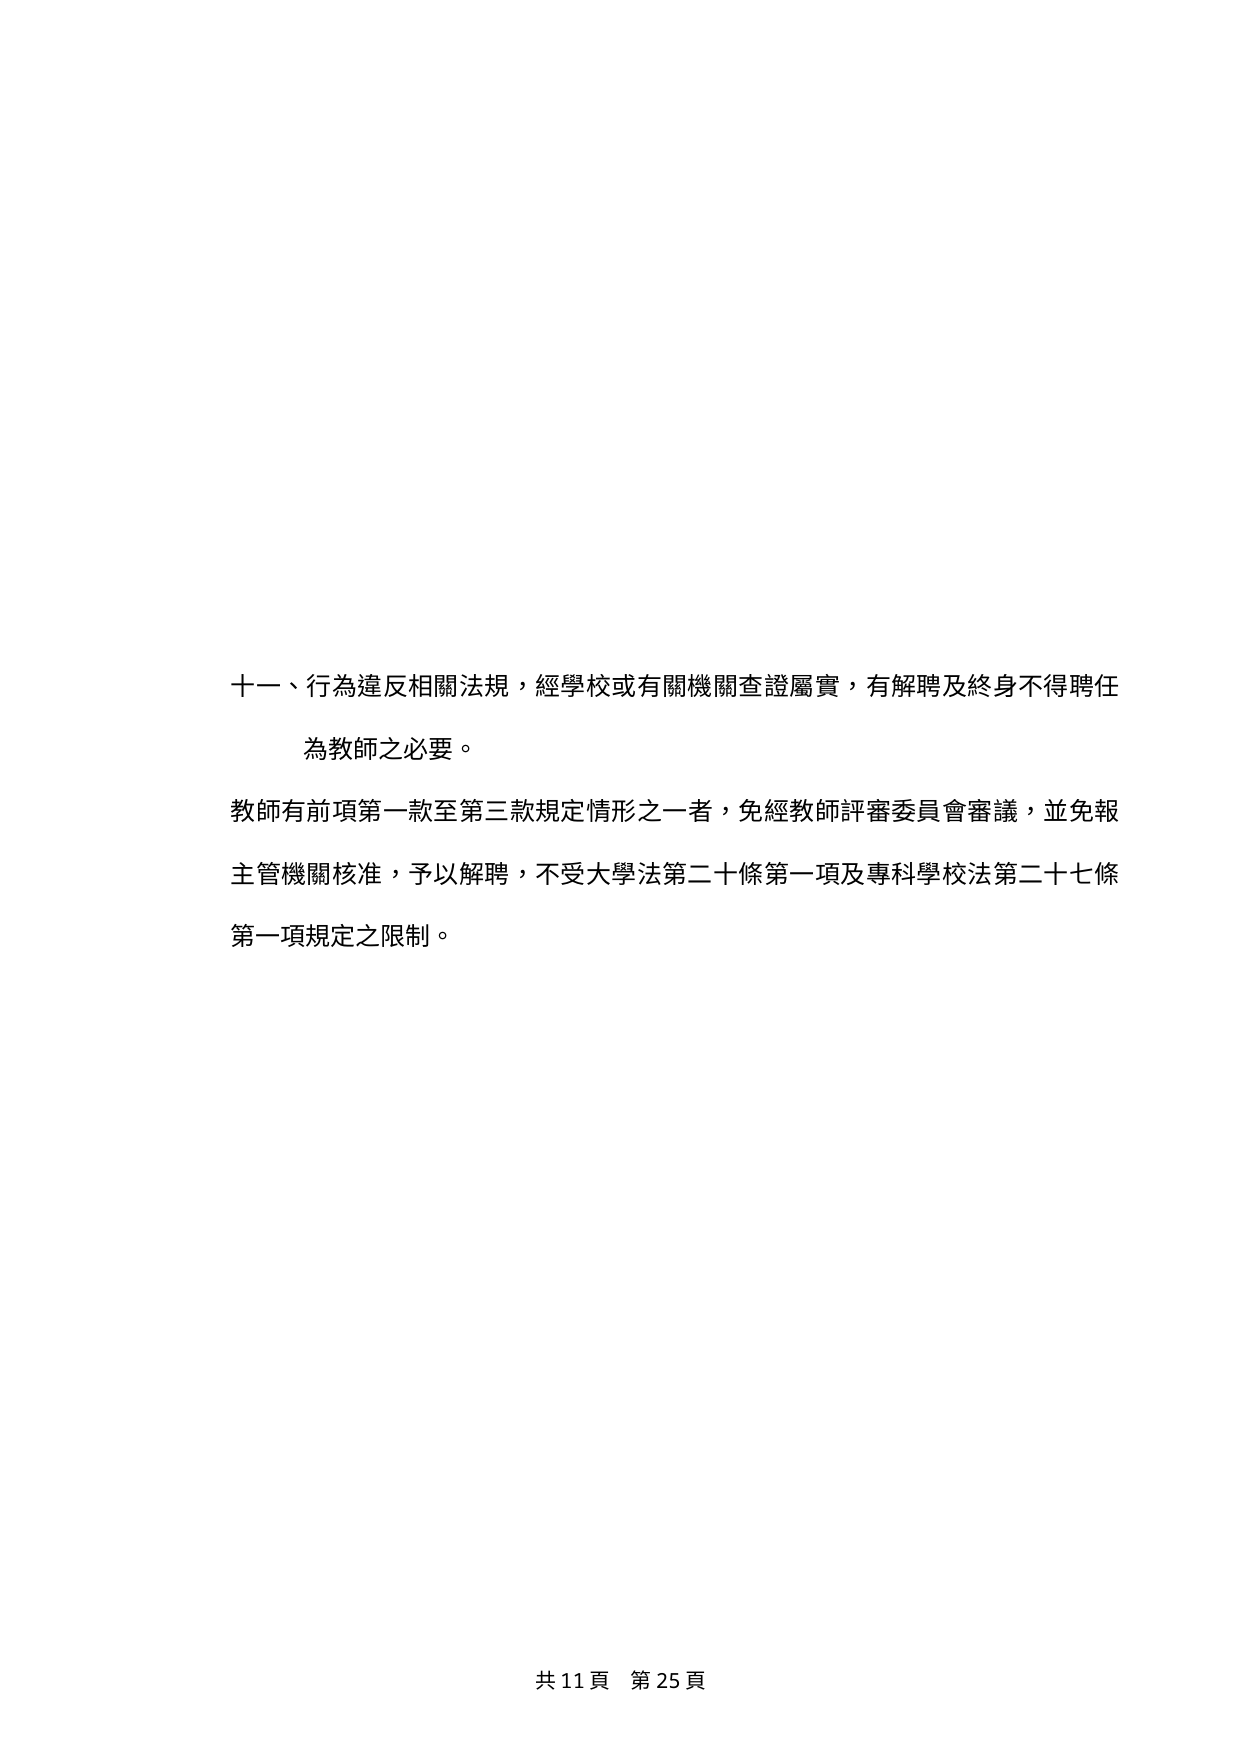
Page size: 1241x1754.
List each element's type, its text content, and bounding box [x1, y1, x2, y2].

text 十一、行為違反相關法規，經學校或有關機關查證屬實，有解聘及終身不得聘任為教師之必要。 [230, 643, 1122, 768]
text 教師有前項第一款至第三款規定情形之一者，免經教師評審委員會審議，並免報主管機關核准，予以解聘，不受大學法第二十條第一項及專科學校法第二十七條第一項規定之限制。 [230, 768, 1122, 956]
